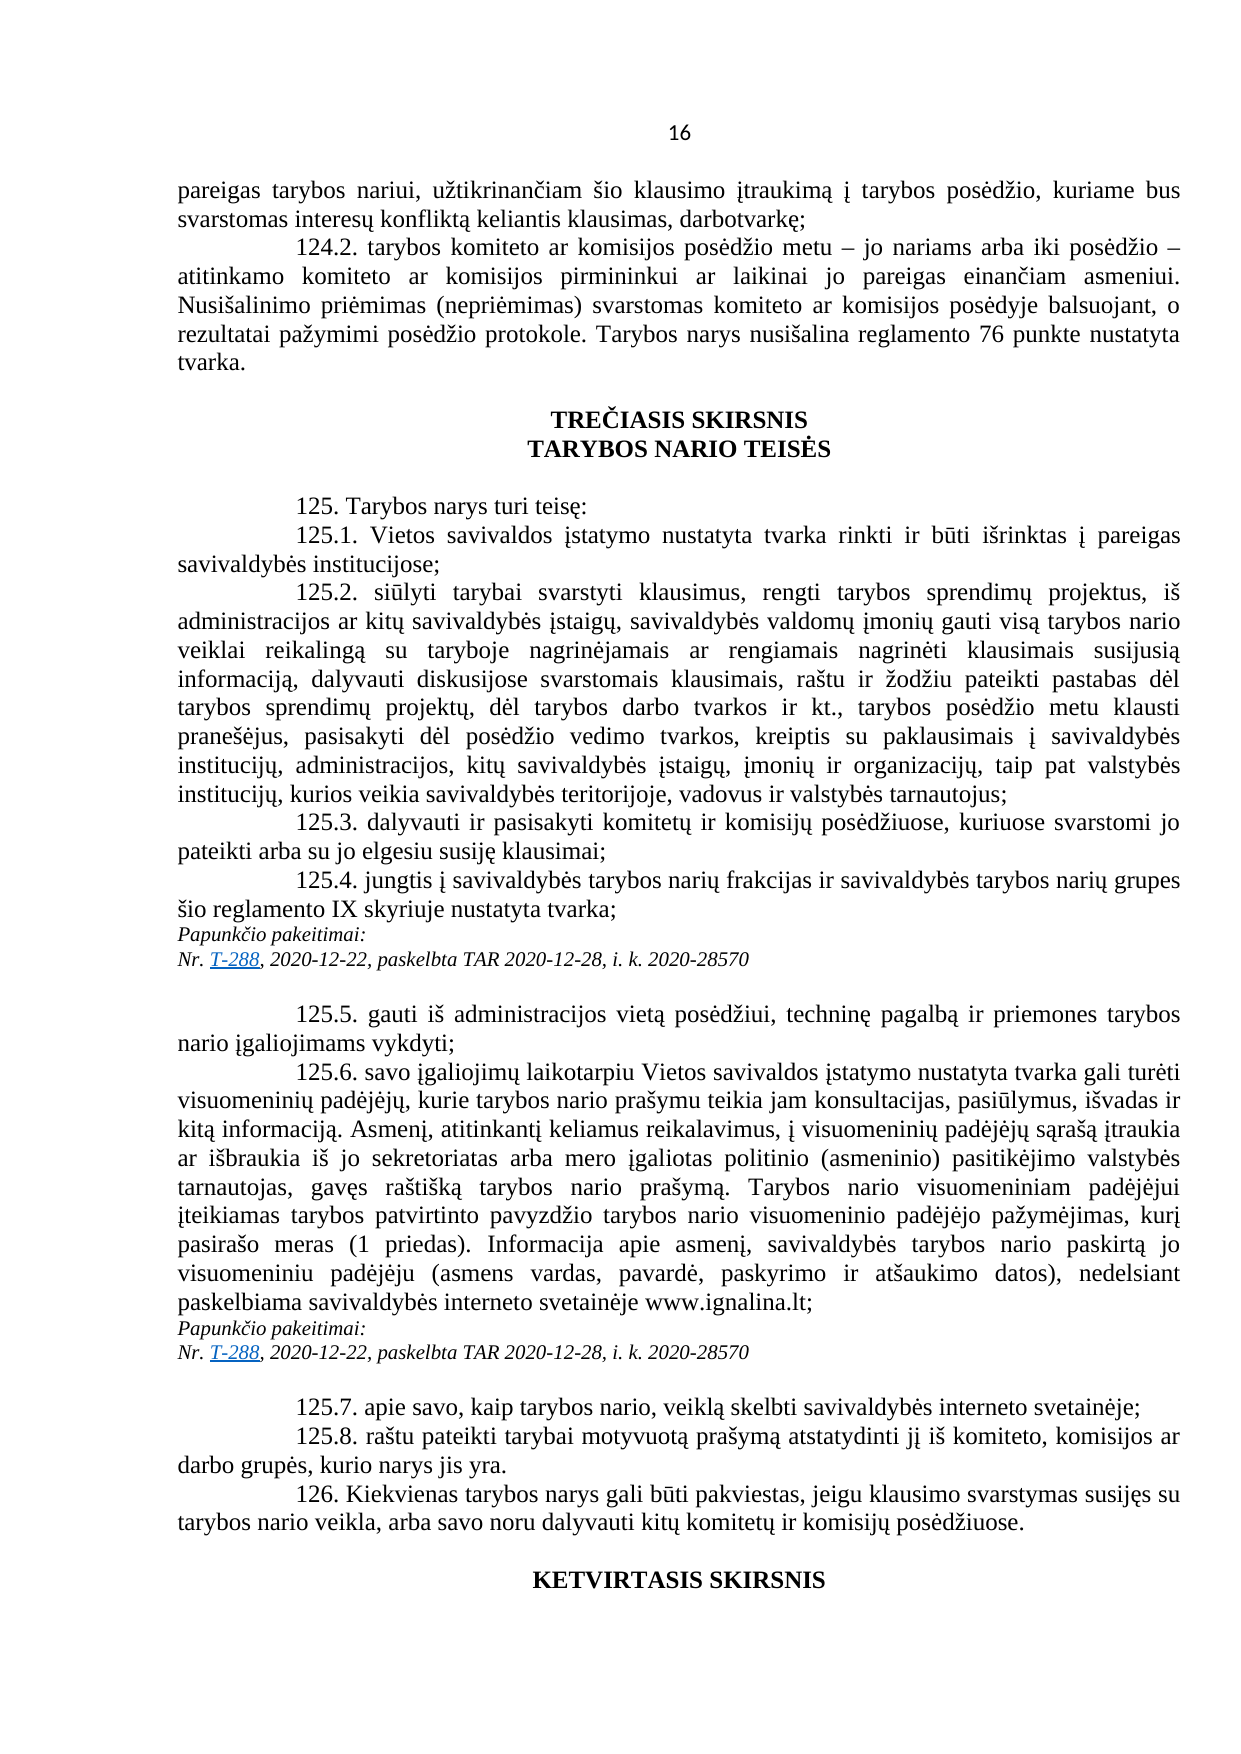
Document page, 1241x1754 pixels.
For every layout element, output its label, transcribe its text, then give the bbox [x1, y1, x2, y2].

text Nr. T-288, 2020-12-22, paskelbta TAR 2020-12-28, i. k. 2020-28570 [177, 1339, 1181, 1364]
text 125.8. raštu pateikti tarybai motyvuotą prašymą atstatydinti jį iš komiteto, komisijos ar darbo grupės, kurio narys jis yra. [177, 1421, 1181, 1479]
text 125.5. gauti iš administracijos vietą posėdžiui, techninę pagalbą ir priemones tarybos nario įgaliojimams vykdyti; [177, 999, 1181, 1057]
text 124.2. tarybos komiteto ar komisijos posėdžio metu – jo nariams arba iki posėdžio – atitinkamo komiteto ar komisijos pirmininkui ar laikinai jo pareigas einančiam asmeniui. Nusišalinimo priėmimas (nepriėmimas) svarstomas komiteto ar komisijos posėdyje balsuojant, o rezultatai pažymimi posėdžio protokole. Tarybos narys nusišalina reglamento 76 punkte nustatyta tvarka. [177, 232, 1181, 376]
text 125.6. savo įgaliojimų laikotarpiu Vietos savivaldos įstatymo nustatyta tvarka gali turėti visuomeninių padėjėjų, kurie tarybos nario prašymu teikia jam konsultacijas, pasiūlymus, išvadas ir kitą informaciją. Asmenį, atitinkantį keliamus reikalavimus, į visuomeninių padėjėjų sąrašą įtraukia ar išbraukia iš jo sekretoriatas arba mero įgaliotas politinio (asmeninio) pasitikėjimo valstybės tarnautojas, gavęs raštišką tarybos nario prašymą. Tarybos nario visuomeniniam padėjėjui įteikiamas tarybos patvirtinto pavyzdžio tarybos nario visuomeninio padėjėjo pažymėjimas, kurį pasirašo meras (1 priedas). Informacija apie asmenį, savivaldybės tarybos nario paskirtą jo visuomeniniu padėjėju (asmens vardas, pavardė, paskyrimo ir atšaukimo datos), nedelsiant paskelbiama savivaldybės interneto svetainėje www.ignalina.lt; [177, 1057, 1181, 1316]
text 125.1. Vietos savivaldos įstatymo nustatyta tvarka rinkti ir būti išrinktas į pareigas savivaldybės institucijose; [177, 520, 1181, 577]
text TREČIASIS SKIRSNIS [177, 405, 1181, 434]
text 125. Tarybos narys turi teisę: [177, 491, 1181, 520]
text 125.7. apie savo, kaip tarybos nario, veiklą skelbti savivaldybės interneto svetainėje; [177, 1392, 1181, 1421]
text Papunkčio pakeitimai: [177, 922, 1181, 946]
text 125.4. jungtis į savivaldybės tarybos narių frakcijas ir savivaldybės tarybos narių grupes šio reglamento IX skyriuje nustatyta tvarka; [177, 865, 1181, 922]
text 126. Kiekvienas tarybos narys gali būti pakviestas, jeigu klausimo svarstymas susijęs su tarybos nario veikla, arba savo noru dalyvauti kitų komitetų ir komisijų posėdžiuose. [177, 1479, 1181, 1536]
text pareigas tarybos nariui, užtikrinančiam šio klausimo įtraukimą į tarybos posėdžio, kuriame bus svarstomas interesų konfliktą keliantis klausimas, darbotvarkę; [177, 175, 1181, 232]
text 125.2. siūlyti tarybai svarstyti klausimus, rengti tarybos sprendimų projektus, iš administracijos ar kitų savivaldybės įstaigų, savivaldybės valdomų įmonių gauti visą tarybos nario veiklai reikalingą su taryboje nagrinėjamais ar rengiamais nagrinėti klausimais susijusią informaciją, dalyvauti diskusijose svarstomais klausimais, raštu ir žodžiu pateikti pastabas dėl tarybos sprendimų projektų, dėl tarybos darbo tvarkos ir kt., tarybos posėdžio metu klausti pranešėjus, pasisakyti dėl posėdžio vedimo tvarkos, kreiptis su paklausimais į savivaldybės institucijų, administracijos, kitų savivaldybės įstaigų, įmonių ir organizacijų, taip pat valstybės institucijų, kurios veikia savivaldybės teritorijoje, vadovus ir valstybės tarnautojus; [177, 577, 1181, 807]
text KETVIRTASIS SKIRSNIS [177, 1565, 1181, 1594]
text Nr. T-288, 2020-12-22, paskelbta TAR 2020-12-28, i. k. 2020-28570 [177, 946, 1181, 971]
text TARYBOS NARIO TEISĖS [177, 434, 1181, 462]
text 125.3. dalyvauti ir pasisakyti komitetų ir komisijų posėdžiuose, kuriuose svarstomi jo pateikti arba su jo elgesiu susiję klausimai; [177, 807, 1181, 865]
text Papunkčio pakeitimai: [177, 1316, 1181, 1339]
